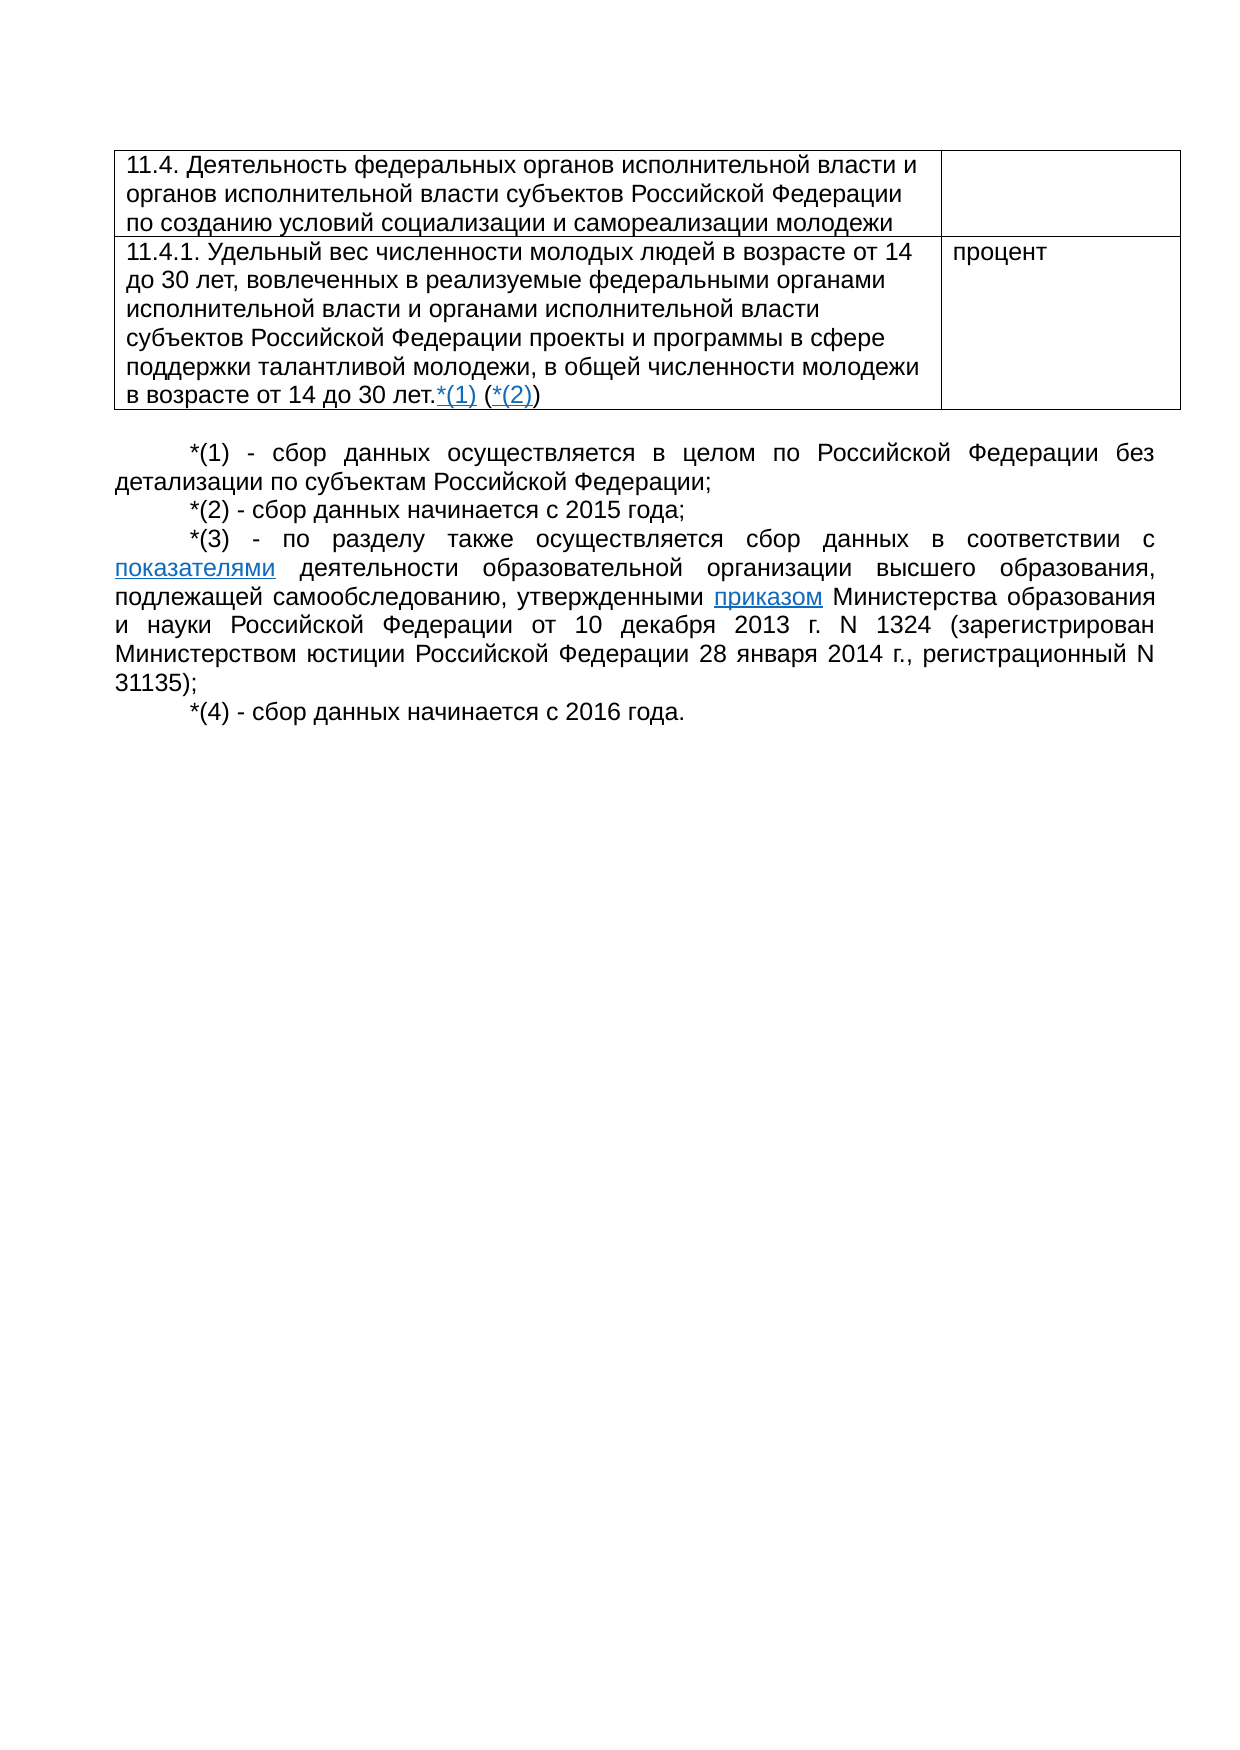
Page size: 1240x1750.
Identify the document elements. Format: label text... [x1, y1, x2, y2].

table_cell процент [942, 237, 1180, 409]
text *(4) - сбор данных начинается с 2016 года. [114, 697, 1156, 725]
text *(1) - сбор данных осуществляется в целом по Российской Федерации без детализации по субъектам Российской Федерации; [114, 438, 1156, 495]
text *(2) - сбор данных начинается с 2015 года; [114, 495, 1156, 524]
table_cell 11.4. Деятельность федеральных органов исполнительной власти и органов исполнительной власти субъектов Российской Федерации по созданию условий социализации и самореализации молодежи [115, 151, 941, 236]
text *(3) - по разделу также осуществляется сбор данных в соответствии с показателями деятельности образовательной организации высшего образования, подлежащей самообследованию, утвержденными приказом Министерства образования и науки Российской Федерации от 10 декабря 2013 г. N 1324 (зарегистрирован Министерством юстиции Российской Федерации 28 января 2014 г., регистрационный N 31135); [114, 524, 1156, 697]
table_cell [942, 151, 1180, 236]
table_cell 11.4.1. Удельный вес численности молодых людей в возрасте от 14 до 30 лет, вовлеченных в реализуемые федеральными органами исполнительной власти и органами исполнительной власти субъектов Российской Федерации проекты и программы в сфере поддержки талантливой молодежи, в общей численности молодежи в возрасте от 14 до 30 лет.*(1) (*(2)) [115, 237, 941, 409]
